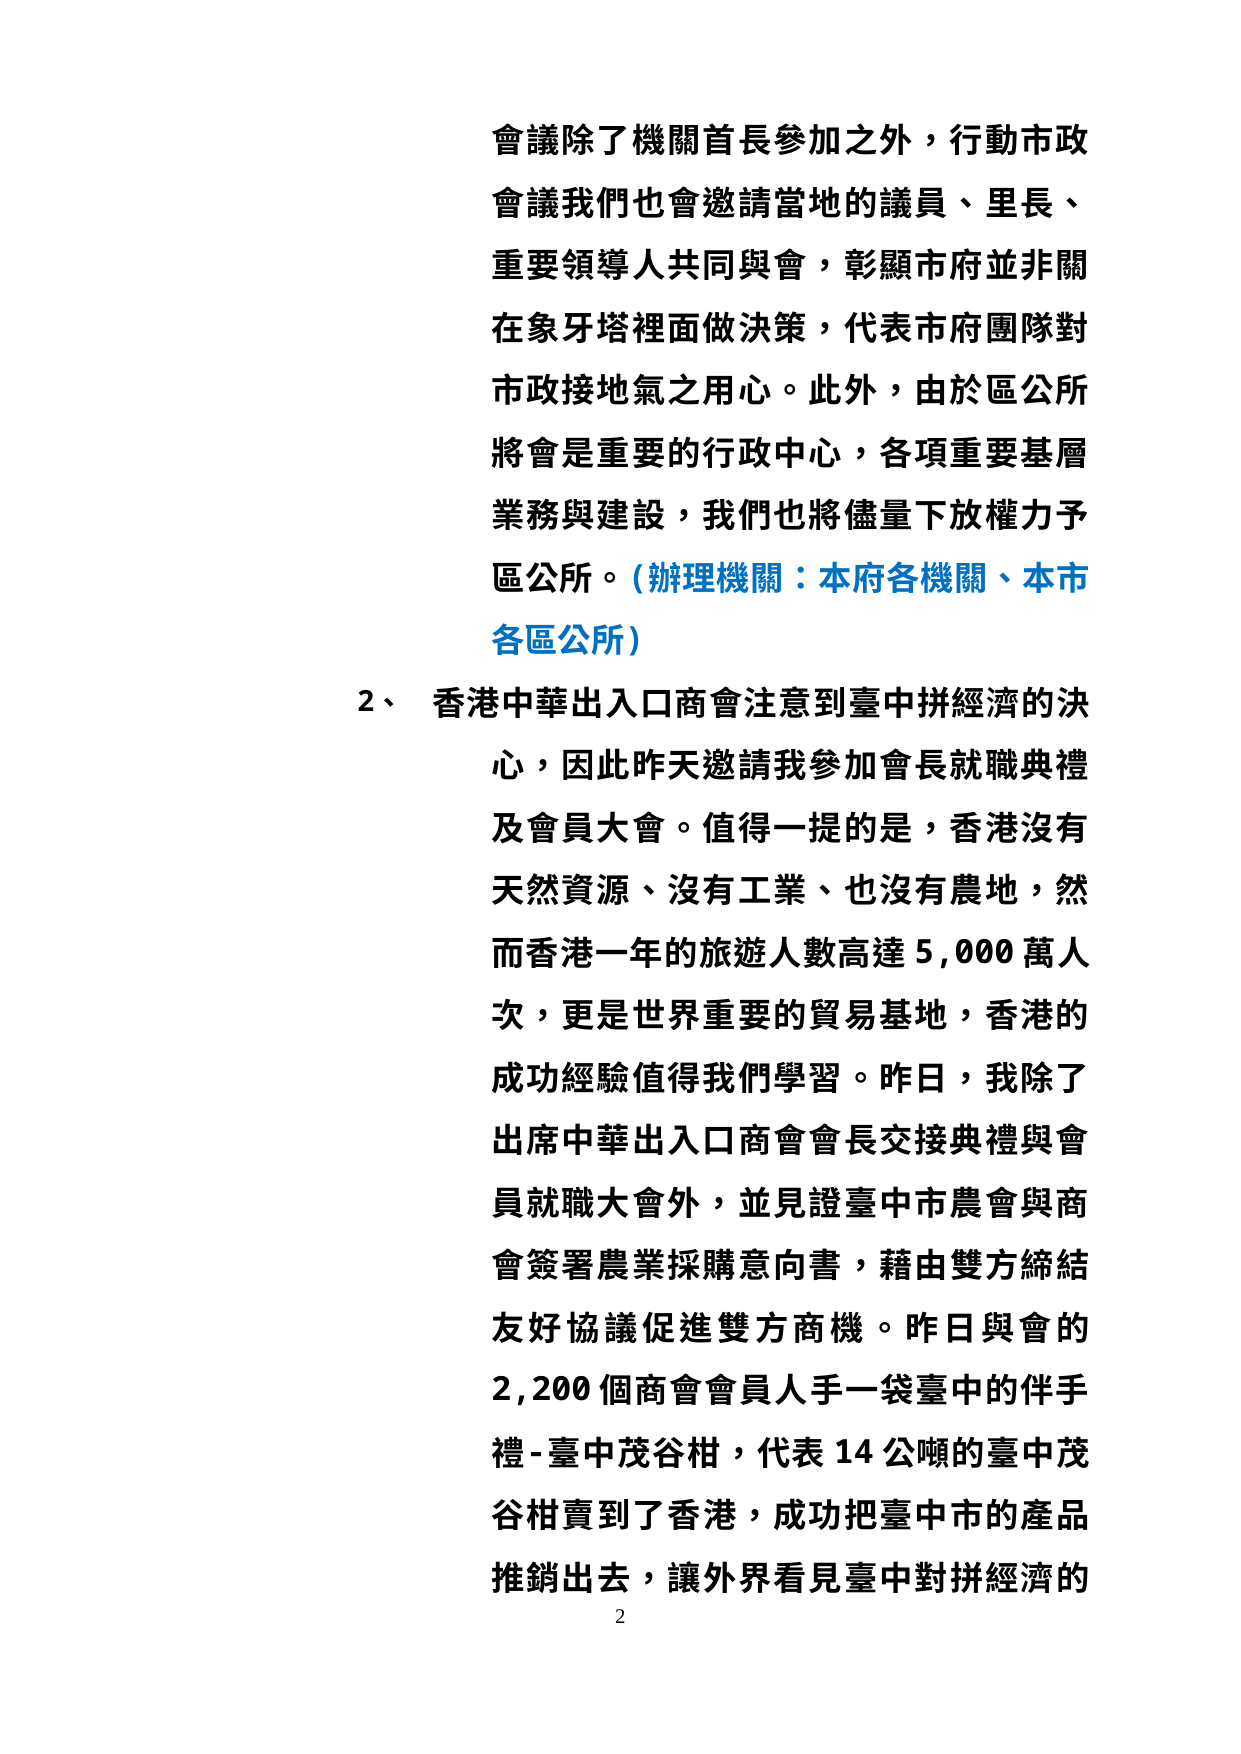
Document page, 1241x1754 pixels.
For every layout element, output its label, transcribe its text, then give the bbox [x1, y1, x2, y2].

list 香港中華出入口商會注意到臺中拼經濟的決心，因此昨天邀請我參加會長就職典禮及會員大會。值得一提的是，香港沒有天然資源、沒有工業、也沒有農地，然而香港一年的旅遊人數高達5,000萬人次，更是世界重要的貿易基地，香港的成功經驗值得我們學習。昨日，我除了出席中華出入口商會會長交接典禮與會員就職大會外，並見證臺中市農會與商會簽署農業採購意向書，藉由雙方締結友好協議促進雙方商機。昨日與會的2,200個商會會員人手一袋臺中的伴手禮-臺中茂谷柑，代表14公噸的臺中茂谷柑賣到了香港，成功把臺中市的產品推銷出去，讓外界看見臺中對拼經濟的 [357, 659, 1090, 1596]
list 大家好，今日市政會議在豐原區公所召開，是我上任後第一次至豐原召開行動市政會議，未來四年我們還會再來豐原開會，市府團隊會隨時聆聽市民心聲，以基層為本、讓政府透明化。過去市政會議大多在市政中心召開，我就任後稍做調整。本市有29區，我認為每一區都應該是施政及決策的中心，因此未來隔週便會分別至29區召開市政會議，討論市府的重要決策，讓每一區都為決策中心。其次，我們也希望讓市民知道未來市府的工作重點，也期盼同仁藉由主動下鄉傾聽民意，與大家站在一起。除此之外，市政會議除了機關首長參加之外，行動市政會議我們也會邀請當地的議員、里長、重要領導人共同與會，彰顯市府並非關在象牙塔裡面做決策，代表市府團隊對市政接地氣之用心。此外，由於區公所將會是重要的行政中心，各項重要基層業務與建設，我們也將儘量下放權力予區公所。(辦理機關：本府各機關、本市各區公所) [357, 96, 1090, 659]
